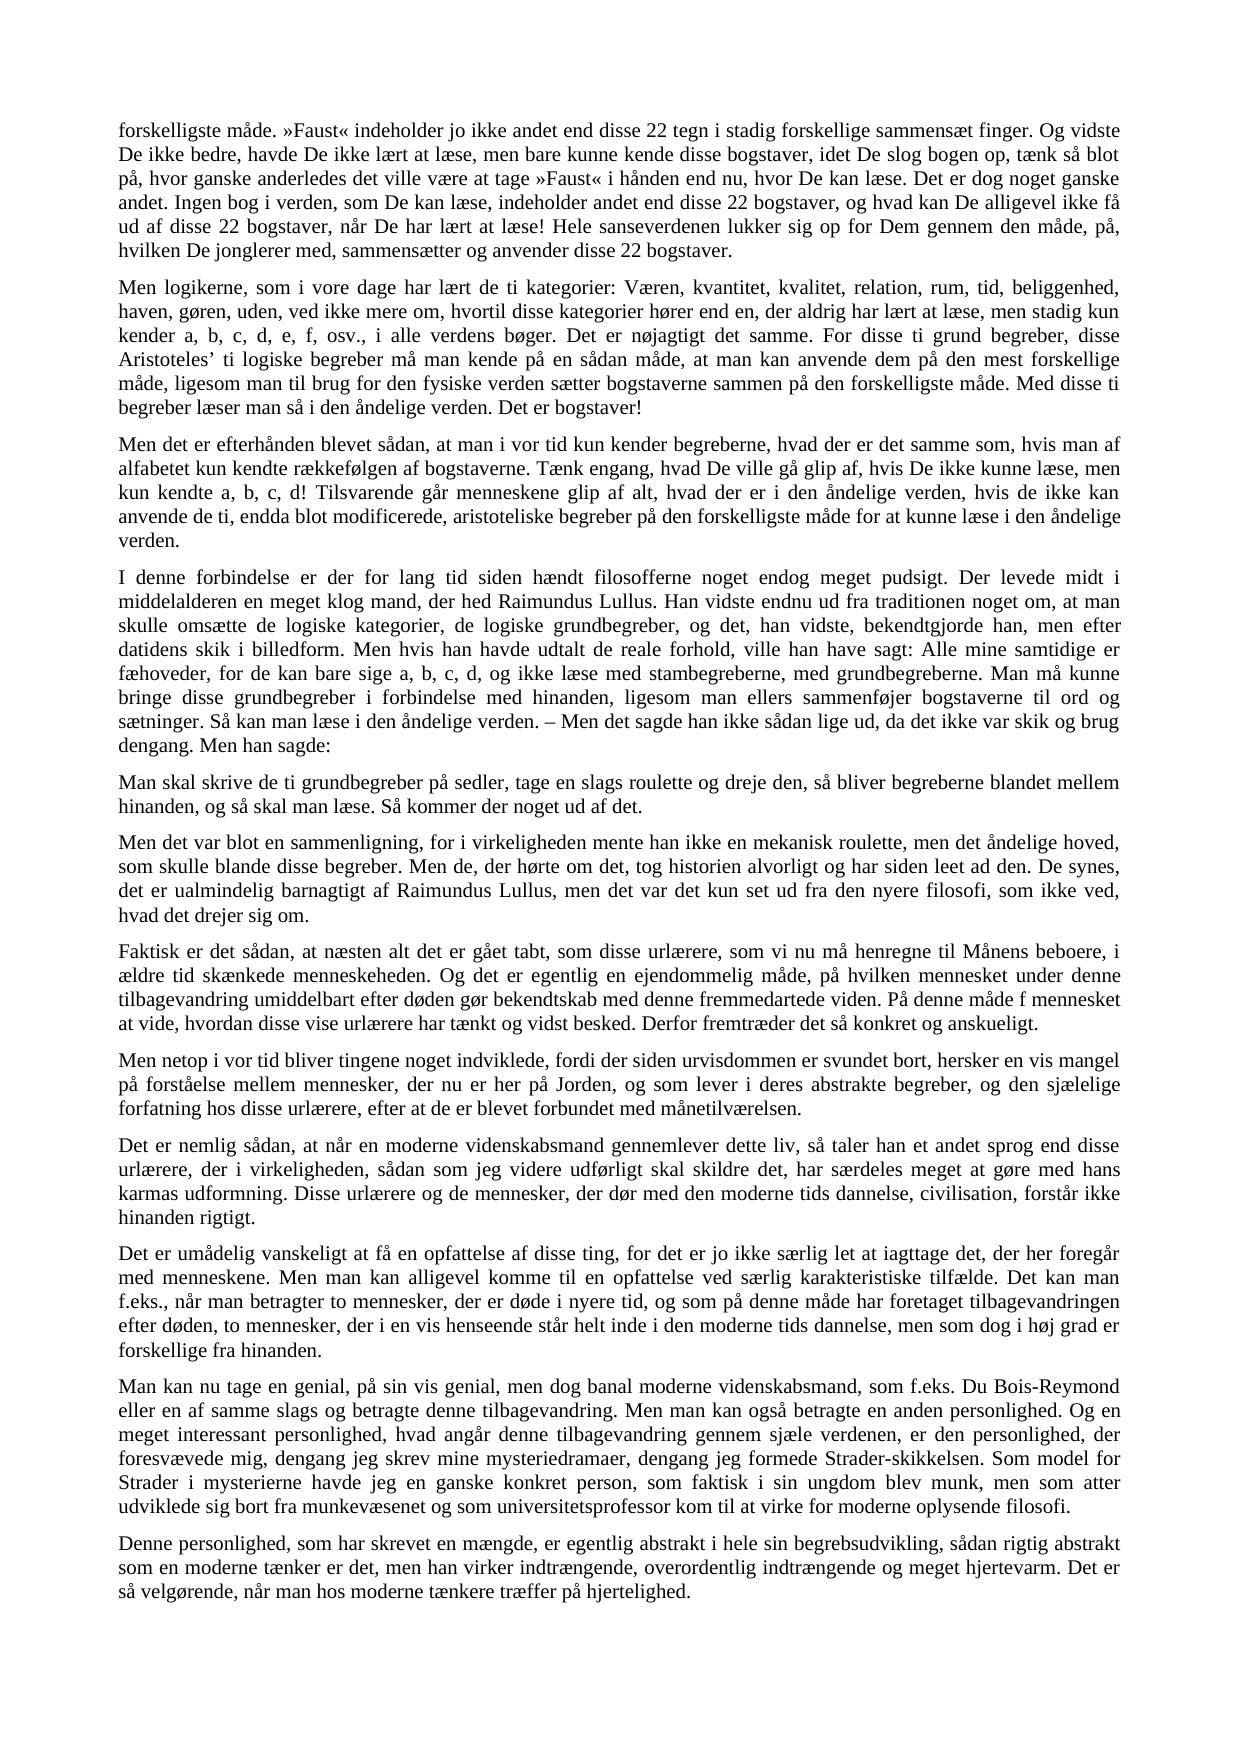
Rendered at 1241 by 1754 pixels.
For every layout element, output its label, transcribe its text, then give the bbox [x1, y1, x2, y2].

text Men netop i vor tid bliver tingene noget indviklede, fordi der siden urvisdommen er svundet bort, hersker en vis mangel på forståelse mellem mennesker, der nu er her på Jorden, og som lever i deres abstrakte begreber, og den sjælelige forfatning hos disse urlærere, efter at de er blevet forbundet med månetilværelsen. [118, 1048, 1122, 1120]
text Men det er efterhånden blevet sådan, at man i vor tid kun kender begreberne, hvad der er det samme som, hvis man af alfabetet kun kendte rækkefølgen af bogstaverne. Tænk engang, hvad De ville gå glip af, hvis De ikke kunne læse, men kun kendte a, b, c, d! Tilsvarende går menneskene glip af alt, hvad der er i den åndelige verden, hvis de ikke kan anvende de ti, endda blot modificerede, aristoteliske begreber på den forskelligste måde for at kunne læse i den åndelige verden. [118, 432, 1122, 552]
text I denne forbindelse er der for lang tid siden hændt filosofferne noget endog meget pudsigt. Der levede midt i middelalderen en meget klog mand, der hed Raimundus Lullus. Han vidste endnu ud fra traditionen noget om, at man skulle omsætte de logiske kategorier, de logiske grundbegreber, og det, han vidste, bekendtgjorde han, men efter datidens skik i billedform. Men hvis han havde udtalt de reale forhold, ville han have sagt: Alle mine samtidige er fæhoveder, for de kan bare sige a, b, c, d, og ikke læse med stambegreberne, med grundbegreberne. Man må kunne bringe disse grundbegreber i forbindelse med hinanden, ligesom man ellers sammenføjer bogstaverne til ord og sætninger. Så kan man læse i den åndelige verden. – Men det sagde han ikke sådan lige ud, da det ikke var skik og brug dengang. Men han sagde: [118, 565, 1122, 757]
text forskelligste måde. »Faust« indeholder jo ikke andet end disse 22 tegn i stadig forskellige sammensæt finger. Og vidste De ikke bedre, havde De ikke lært at læse, men bare kunne kende disse bogstaver, idet De slog bogen op, tænk så blot på, hvor ganske anderledes det ville være at tage »Faust« i hånden end nu, hvor De kan læse. Det er dog noget ganske andet. Ingen bog i verden, som De kan læse, indeholder andet end disse 22 bogstaver, og hvad kan De alligevel ikke få ud af disse 22 bogstaver, når De har lært at læse! Hele sanseverdenen lukker sig op for Dem gennem den måde, på, hvilken De jonglerer med, sammensætter og anvender disse 22 bogstaver. [118, 118, 1122, 262]
text Man skal skrive de ti grundbegreber på sedler, tage en slags roulette og dreje den, så bliver begreberne blandet mellem hinanden, og så skal man læse. Så kommer der noget ud af det. [118, 770, 1122, 818]
text Det er umådelig vanskeligt at få en opfattelse af disse ting, for det er jo ikke særlig let at iagttage det, der her foregår med menneskene. Men man kan alligevel komme til en opfattelse ved særlig karakteristiske tilfælde. Det kan man f.eks., når man betragter to mennesker, der er døde i nyere tid, og som på denne måde har foretaget tilbagevandringen efter døden, to mennesker, der i en vis henseende står helt inde i den moderne tids dannelse, men som dog i høj grad er forskellige fra hinanden. [118, 1241, 1122, 1362]
text Det er nemlig sådan, at når en moderne videnskabsmand gennemlever dette liv, så taler han et andet sprog end disse urlærere, der i virkeligheden, sådan som jeg videre udførligt skal skildre det, har særdeles meget at gøre med hans karmas udformning. Disse urlærere og de mennesker, der dør med den moderne tids dannelse, civilisation, forstår ikke hinanden rigtigt. [118, 1132, 1122, 1229]
text Denne personlighed, som har skrevet en mængde, er egentlig abstrakt i hele sin begrebsudvikling, sådan rigtig abstrakt som en moderne tænker er det, men han virker indtrængende, overordentlig indtrængende og meget hjertevarm. Det er så velgørende, når man hos moderne tænkere træffer på hjertelighed. [118, 1531, 1122, 1603]
text Faktisk er det sådan, at næsten alt det er gået tabt, som disse urlærere, som vi nu må henregne til Månens beboere, i ældre tid skænkede menneskeheden. Og det er egentlig en ejendommelig måde, på hvilken mennesket under denne tilbagevandring umiddelbart efter døden gør bekendtskab med denne fremmedartede viden. På denne måde f mennesket at vide, hvordan disse vise urlærere har tænkt og vidst besked. Derfor fremtræder det så konkret og anskueligt. [118, 939, 1122, 1035]
text Men det var blot en sammenligning, for i virkeligheden mente han ikke en mekanisk roulette, men det åndelige hoved, som skulle blande disse begreber. Men de, der hørte om det, tog historien alvorligt og har siden leet ad den. De synes, det er ualmindelig barnagtigt af Raimundus Lullus, men det var det kun set ud fra den nyere filosofi, som ikke ved, hvad det drejer sig om. [118, 830, 1122, 927]
text Men logikerne, som i vore dage har lært de ti kategorier: Væren, kvantitet, kvalitet, relation, rum, tid, beliggenhed, haven, gøren, uden, ved ikke mere om, hvortil disse kategorier hører end en, der aldrig har lært at læse, men stadig kun kender a, b, c, d, e, f, osv., i alle verdens bøger. Det er nøjagtigt det samme. For disse ti grund begreber, disse Aristoteles’ ti logiske begreber må man kende på en sådan måde, at man kan anvende dem på den mest forskellige måde, ligesom man til brug for den fysiske verden sætter bogstaverne sammen på den forskelligste måde. Med disse ti begreber læser man så i den åndelige verden. Det er bogstaver! [118, 275, 1122, 419]
text Man kan nu tage en genial, på sin vis genial, men dog banal moderne videnskabsmand, som f.eks. Du Bois-Reymond eller en af samme slags og betragte denne tilbagevandring. Men man kan også betragte en anden personlighed. Og en meget interessant personlighed, hvad angår denne tilbagevandring gennem sjæle verdenen, er den personlighed, der foresvævede mig, dengang jeg skrev mine mysteriedramaer, dengang jeg formede Strader-skikkelsen. Som model for Strader i mysterierne havde jeg en ganske konkret person, som faktisk i sin ungdom blev munk, men som atter udviklede sig bort fra munkevæsenet og som universitetsprofessor kom til at virke for moderne oplysende filosofi. [118, 1374, 1122, 1518]
